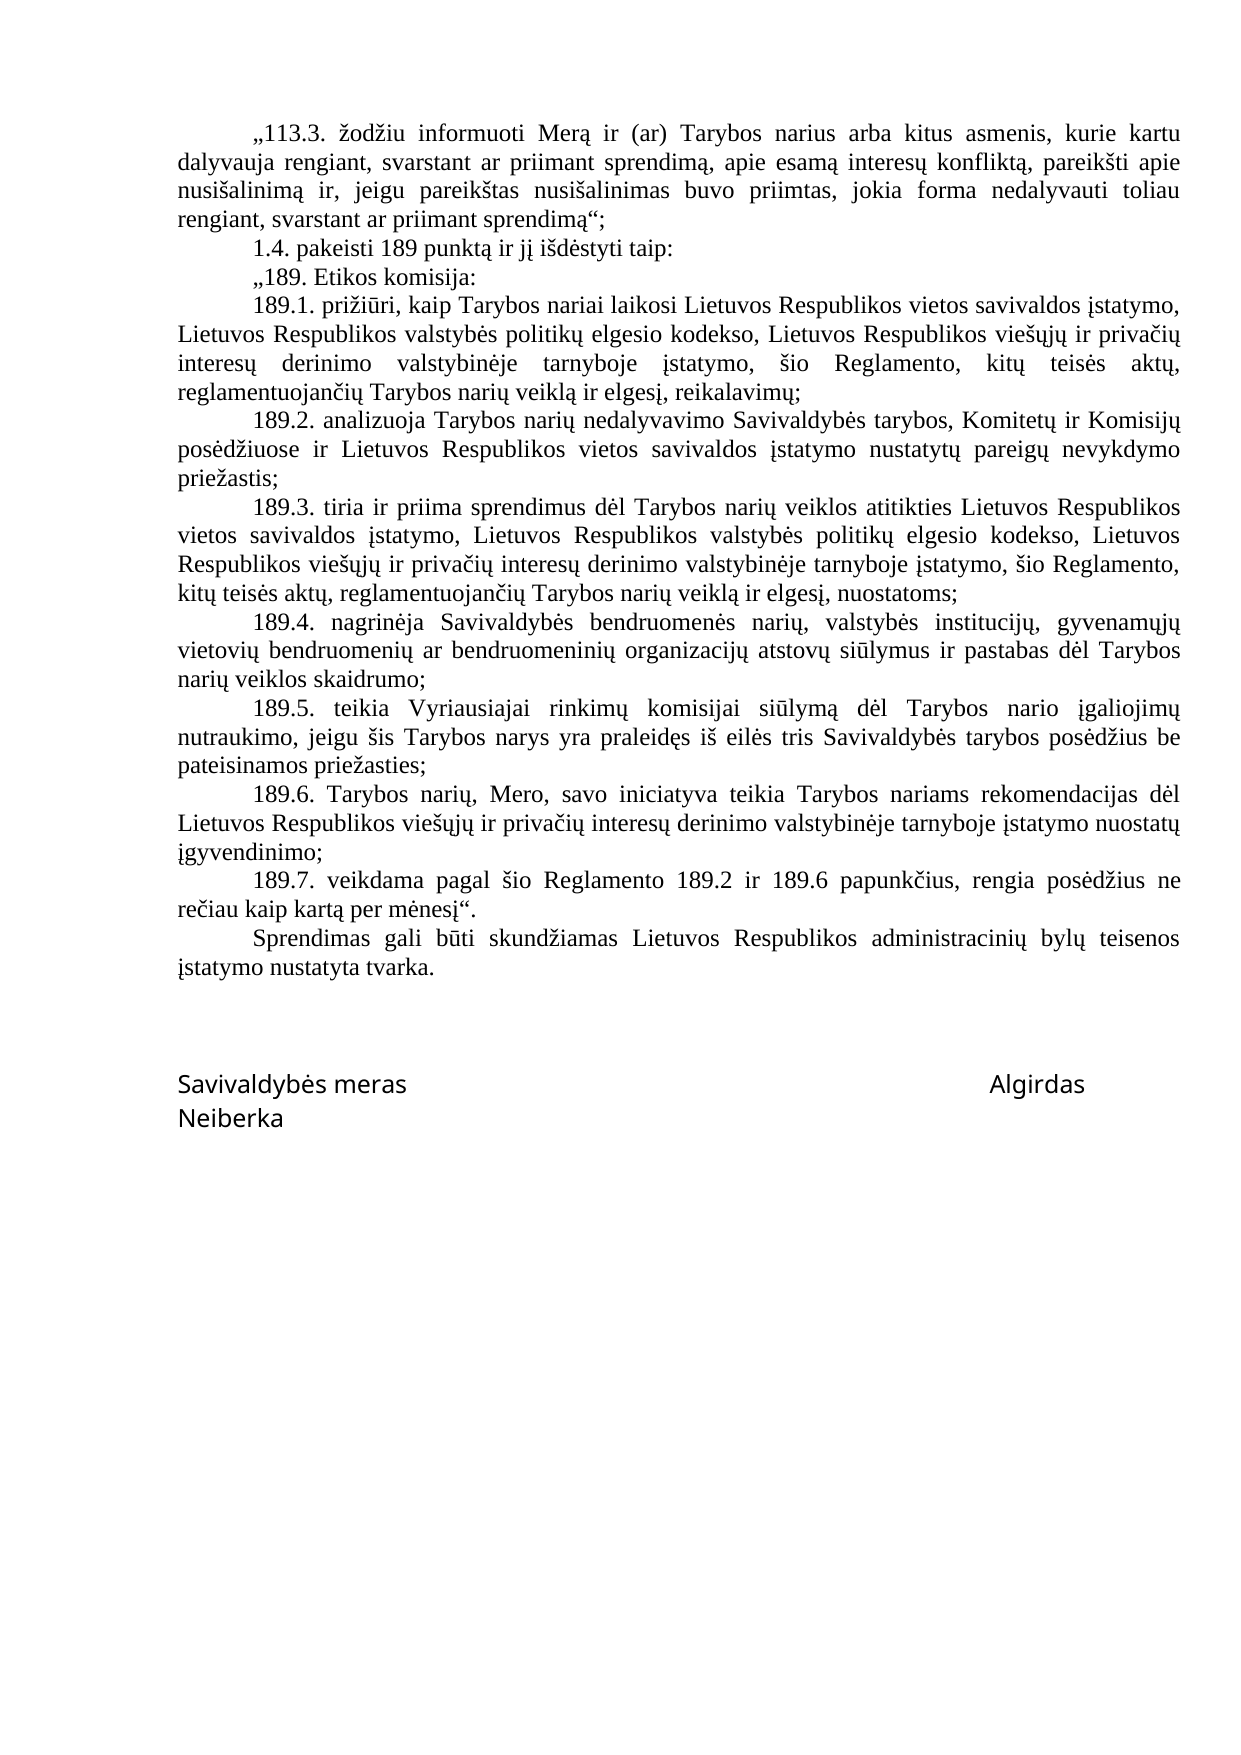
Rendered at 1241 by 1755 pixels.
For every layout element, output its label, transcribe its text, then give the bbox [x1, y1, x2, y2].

text 1.4. pakeisti 189 punktą ir jį išdėstyti taip: [177, 233, 1181, 262]
text „189. Etikos komisija: [177, 262, 1181, 291]
text „113.3. žodžiu informuoti Merą ir (ar) Tarybos narius arba kitus asmenis, kurie kartu dalyvauja rengiant, svarstant ar priimant sprendimą, apie esamą interesų konfliktą, pareikšti apie nusišalinimą ir, jeigu pareikštas nusišalinimas buvo priimtas, jokia forma nedalyvauti toliau rengiant, svarstant ar priimant sprendimą“; [177, 118, 1181, 233]
text 189.4. nagrinėja Savivaldybės bendruomenės narių, valstybės institucijų, gyvenamųjų vietovių bendruomenių ar bendruomeninių organizacijų atstovų siūlymus ir pastabas dėl Tarybos narių veiklos skaidrumo; [177, 607, 1181, 693]
text 189.6. Tarybos narių, Mero, savo iniciatyva teikia Tarybos nariams rekomendacijas dėl Lietuvos Respublikos viešųjų ir privačių interesų derinimo valstybinėje tarnyboje įstatymo nuostatų įgyvendinimo; [177, 779, 1181, 866]
text Savivaldybės meras Algirdas Neiberka [177, 1067, 1181, 1135]
text 189.5. teikia Vyriausiajai rinkimų komisijai siūlymą dėl Tarybos nario įgaliojimų nutraukimo, jeigu šis Tarybos narys yra praleidęs iš eilės tris Savivaldybės tarybos posėdžius be pateisinamos priežasties; [177, 693, 1181, 779]
text 189.2. analizuoja Tarybos narių nedalyvavimo Savivaldybės tarybos, Komitetų ir Komisijų posėdžiuose ir Lietuvos Respublikos vietos savivaldos įstatymo nustatytų pareigų nevykdymo priežastis; [177, 406, 1181, 492]
text 189.7. veikdama pagal šio Reglamento 189.2 ir 189.6 papunkčius, rengia posėdžius ne rečiau kaip kartą per mėnesį“. [177, 866, 1181, 923]
text 189.3. tiria ir priima sprendimus dėl Tarybos narių veiklos atitikties Lietuvos Respublikos vietos savivaldos įstatymo, Lietuvos Respublikos valstybės politikų elgesio kodekso, Lietuvos Respublikos viešųjų ir privačių interesų derinimo valstybinėje tarnyboje įstatymo, šio Reglamento, kitų teisės aktų, reglamentuojančių Tarybos narių veiklą ir elgesį, nuostatoms; [177, 492, 1181, 607]
text 189.1. prižiūri, kaip Tarybos nariai laikosi Lietuvos Respublikos vietos savivaldos įstatymo, Lietuvos Respublikos valstybės politikų elgesio kodekso, Lietuvos Respublikos viešųjų ir privačių interesų derinimo valstybinėje tarnyboje įstatymo, šio Reglamento, kitų teisės aktų, reglamentuojančių Tarybos narių veiklą ir elgesį, reikalavimų; [177, 291, 1181, 406]
text Sprendimas gali būti skundžiamas Lietuvos Respublikos administracinių bylų teisenos įstatymo nustatyta tvarka. [177, 923, 1181, 981]
